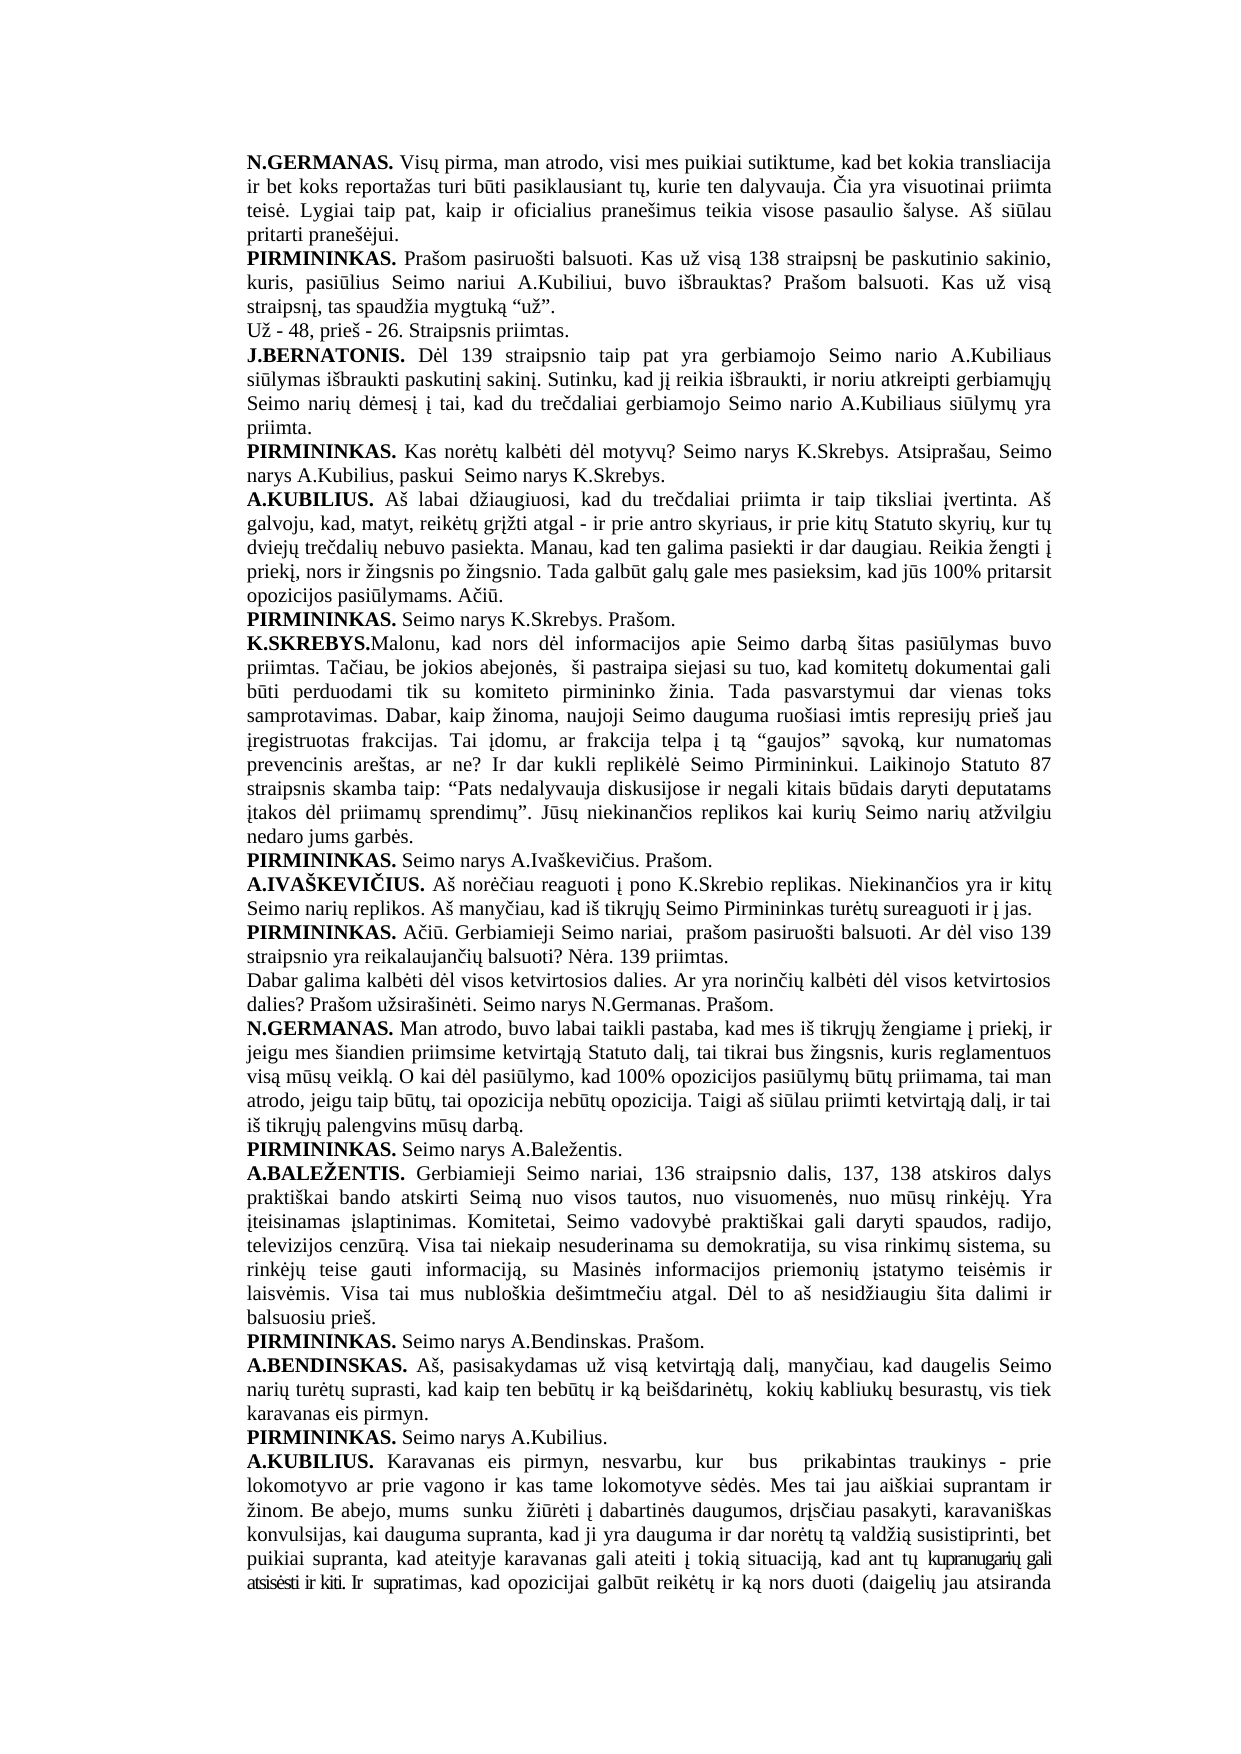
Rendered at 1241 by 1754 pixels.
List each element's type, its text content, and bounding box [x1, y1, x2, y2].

text Dabar galima kalbėti dėl visos ketvirtosios dalies. Ar yra norinčių kalbėti dėl visos ketvirtosios dalies? Prašom užsirašinėti. Seimo narys N.Germanas. Prašom. [247, 968, 1053, 1016]
text A.KUBILIUS. Aš labai džiaugiuosi, kad du trečdaliai priimta ir taip tiksliai įvertinta. Aš galvoju, kad, matyt, reikėtų grįžti atgal - ir prie antro skyriaus, ir prie kitų Statuto skyrių, kur tų dviejų trečdalių nebuvo pasiekta. Manau, kad ten galima pasiekti ir dar daugiau. Reikia žengti į priekį, nors ir žingsnis po žingsnio. Tada galbūt galų gale mes pasieksim, kad jūs 100% pritarsit opozicijos pasiūlymams. Ačiū. [247, 487, 1053, 607]
text N.GERMANAS. Visų pirma, man atrodo, visi mes puikiai sutiktume, kad bet kokia transliacija ir bet koks reportažas turi būti pasiklausiant tų, kurie ten dalyvauja. Čia yra visuotinai priimta teisė. Lygiai taip pat, kaip ir oficialius pranešimus teikia visose pasaulio šalyse. Aš siūlau pritarti pranešėjui. [247, 150, 1053, 246]
text K.SKREBYS.Malonu, kad nors dėl informacijos apie Seimo darbą šitas pasiūlymas buvo priimtas. Tačiau, be jokios abejonės, ši pastraipa siejasi su tuo, kad komitetų dokumentai gali būti perduodami tik su komiteto pirmininko žinia. Tada pasvarstymui dar vienas toks samprotavimas. Dabar, kaip žinoma, naujoji Seimo dauguma ruošiasi imtis represijų prieš jau įregistruotas frakcijas. Tai įdomu, ar frakcija telpa į tą “gaujos” sąvoką, kur numatomas prevencinis areštas, ar ne? Ir dar kukli replikėlė Seimo Pirmininkui. Laikinojo Statuto 87 straipsnis skamba taip: “Pats nedalyvauja diskusijose ir negali kitais būdais daryti deputatams įtakos dėl priimamų sprendimų”. Jūsų niekinančios replikos kai kurių Seimo narių atžvilgiu nedaro jums garbės. [247, 631, 1053, 848]
text A.KUBILIUS. Karavanas eis pirmyn, nesvarbu, kur bus prikabintas traukinys - prie lokomotyvo ar prie vagono ir kas tame lokomotyve sėdės. Mes tai jau aiškiai suprantam ir žinom. Be abejo, mums sunku žiūrėti į dabartinės daugumos, drįsčiau pasakyti, karavaniškas konvulsijas, kai dauguma supranta, kad ji yra dauguma ir dar norėtų tą valdžią susistiprinti, bet puikiai supranta, kad ateityje karavanas gali ateiti į tokią situaciją, kad ant tų kupranugarių gali atsisėsti ir kiti. Ir supratimas, kad opozicijai galbūt reikėtų ir ką nors duoti (daigelių jau atsiranda [247, 1449, 1053, 1594]
text A.BALEŽENTIS. Gerbiamieji Seimo nariai, 136 straipsnio dalis, 137, 138 atskiros dalys praktiškai bando atskirti Seimą nuo visos tautos, nuo visuomenės, nuo mūsų rinkėjų. Yra įteisinamas įslaptinimas. Komitetai, Seimo vadovybė praktiškai gali daryti spaudos, radijo, televizijos cenzūrą. Visa tai niekaip nesuderinama su demokratija, su visa rinkimų sistema, su rinkėjų teise gauti informaciją, su Masinės informacijos priemonių įstatymo teisėmis ir laisvėmis. Visa tai mus nubloškia dešimtmečiu atgal. Dėl to aš nesidžiaugiu šita dalimi ir balsuosiu prieš. [247, 1161, 1053, 1329]
text Už - 48, prieš - 26. Straipsnis priimtas. [247, 318, 1053, 342]
text PIRMININKAS. Seimo narys K.Skrebys. Prašom. [247, 607, 1053, 631]
text PIRMININKAS. Prašom pasiruošti balsuoti. Kas už visą 138 straipsnį be paskutinio sakinio, kuris, pasiūlius Seimo nariui A.Kubiliui, buvo išbrauktas? Prašom balsuoti. Kas už visą straipsnį, tas spaudžia mygtuką “už”. [247, 246, 1053, 318]
text A.BENDINSKAS. Aš, pasisakydamas už visą ketvirtąją dalį, manyčiau, kad daugelis Seimo narių turėtų suprasti, kad kaip ten bebūtų ir ką beišdarinėtų, kokių kabliukų besurastų, vis tiek karavanas eis pirmyn. [247, 1353, 1053, 1425]
text PIRMININKAS. Seimo narys A.Baležentis. [247, 1137, 1053, 1161]
text PIRMININKAS. Kas norėtų kalbėti dėl motyvų? Seimo narys K.Skrebys. Atsiprašau, Seimo narys A.Kubilius, paskui Seimo narys K.Skrebys. [247, 439, 1053, 487]
text A.IVAŠKEVIČIUS. Aš norėčiau reaguoti į pono K.Skrebio replikas. Niekinančios yra ir kitų Seimo narių replikos. Aš manyčiau, kad iš tikrųjų Seimo Pirmininkas turėtų sureaguoti ir į jas. [247, 872, 1053, 920]
text PIRMININKAS. Seimo narys A.Ivaškevičius. Prašom. [247, 848, 1053, 872]
text PIRMININKAS. Seimo narys A.Kubilius. [247, 1425, 1053, 1449]
text J.BERNATONIS. Dėl 139 straipsnio taip pat yra gerbiamojo Seimo nario A.Kubiliaus siūlymas išbraukti paskutinį sakinį. Sutinku, kad jį reikia išbraukti, ir noriu atkreipti gerbiamųjų Seimo narių dėmesį į tai, kad du trečdaliai gerbiamojo Seimo nario A.Kubiliaus siūlymų yra priimta. [247, 342, 1053, 439]
text N.GERMANAS. Man atrodo, buvo labai taikli pastaba, kad mes iš tikrųjų žengiame į priekį, ir jeigu mes šiandien priimsime ketvirtąją Statuto dalį, tai tikrai bus žingsnis, kuris reglamentuos visą mūsų veiklą. O kai dėl pasiūlymo, kad 100% opozicijos pasiūlymų būtų priimama, tai man atrodo, jeigu taip būtų, tai opozicija nebūtų opozicija. Taigi aš siūlau priimti ketvirtąją dalį, ir tai iš tikrųjų palengvins mūsų darbą. [247, 1016, 1053, 1137]
text PIRMININKAS. Seimo narys A.Bendinskas. Prašom. [247, 1329, 1053, 1353]
text PIRMININKAS. Ačiū. Gerbiamieji Seimo nariai, prašom pasiruošti balsuoti. Ar dėl viso 139 straipsnio yra reikalaujančių balsuoti? Nėra. 139 priimtas. [247, 920, 1053, 968]
